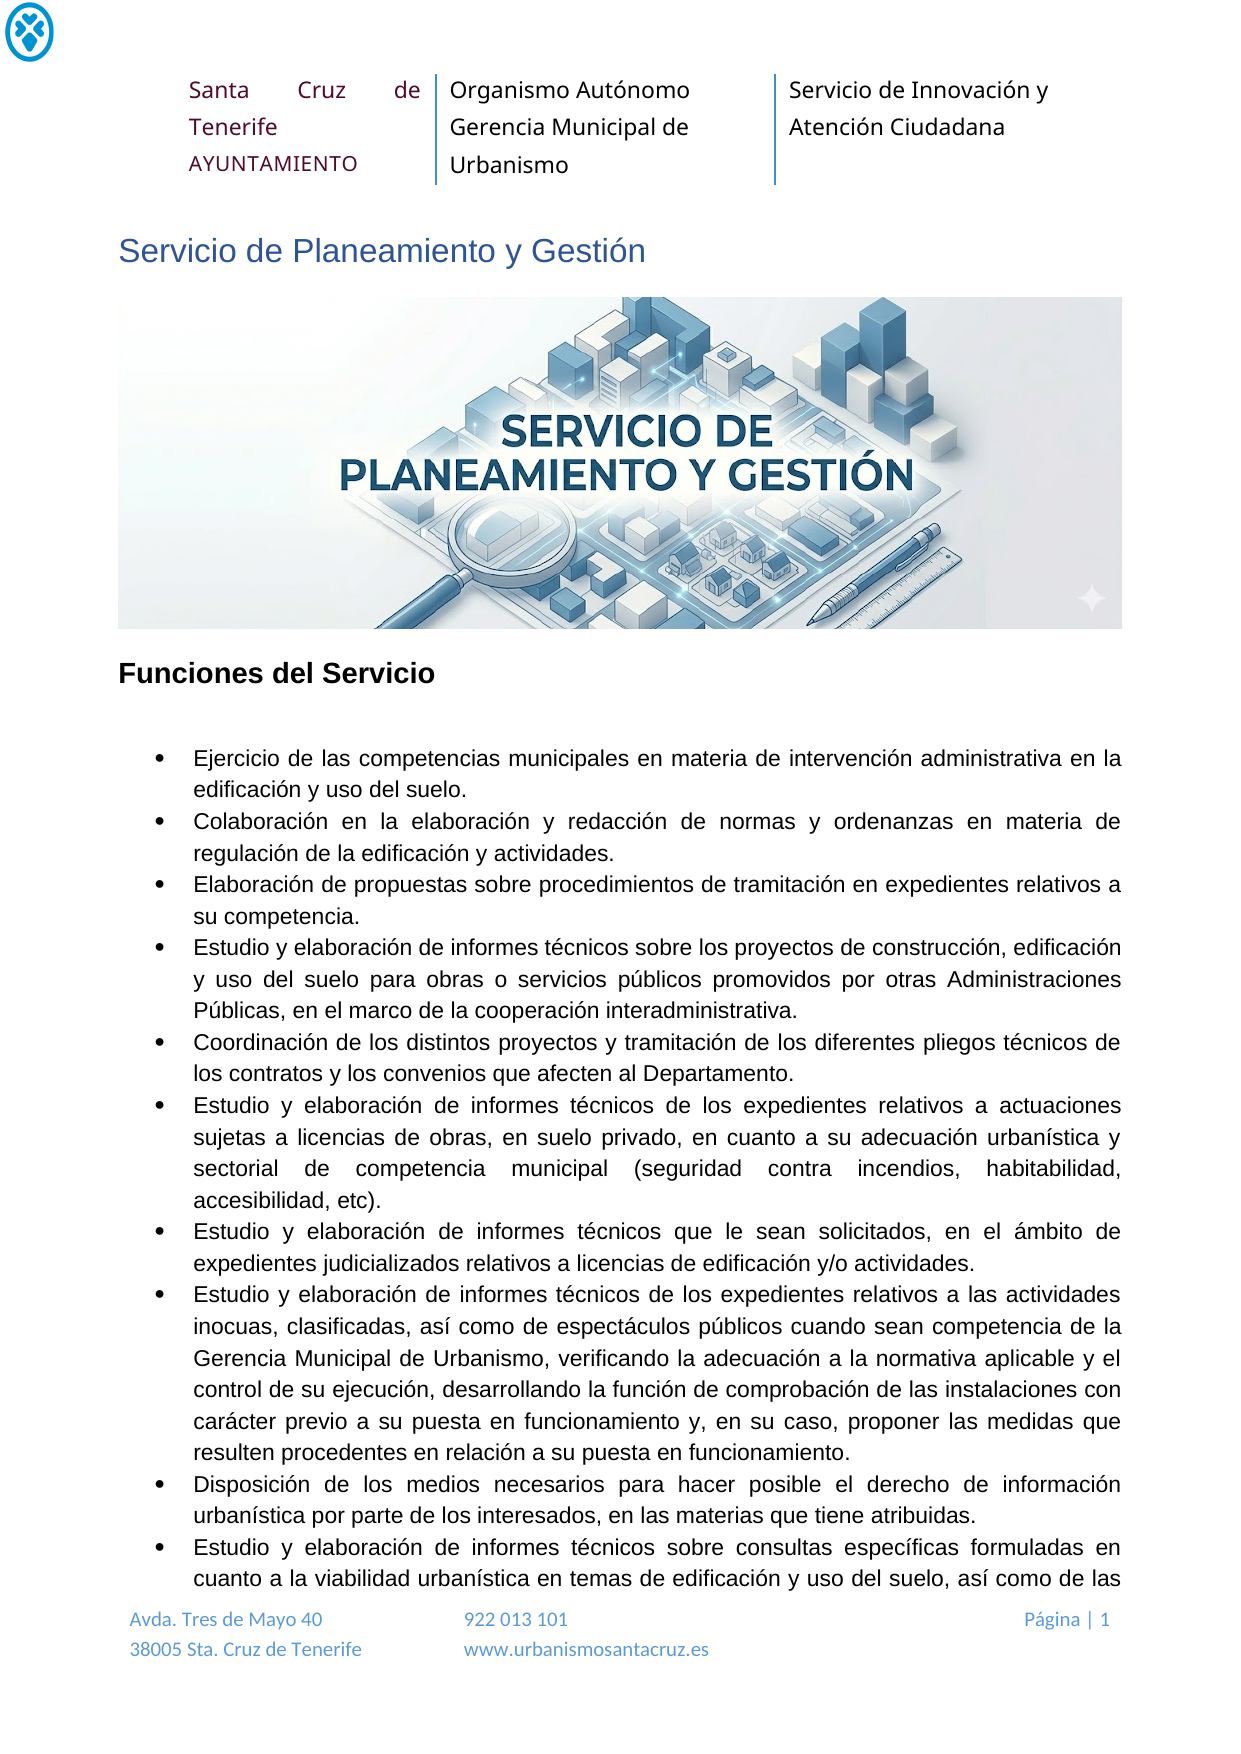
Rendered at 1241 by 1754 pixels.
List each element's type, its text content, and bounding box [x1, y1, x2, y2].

list Elaboración de propuestas sobre procedimientos de tramitación en expedientes relativos a su competencia. [156, 871, 1122, 929]
list Estudio y elaboración de informes técnicos que le sean solicitados, en el ámbito de expedientes judicializados relativos a licencias de edificación y/o actividades. [156, 1218, 1122, 1276]
subtitle Funciones del Servicio [118, 656, 1122, 690]
subtitle Servicio de Planeamiento y Gestión [118, 231, 1122, 269]
list Estudio y elaboración de informes técnicos sobre consultas específicas formuladas en cuanto a la viabilidad urbanística en temas de edificación y uso del suelo, así como de las [156, 1534, 1122, 1592]
list Estudio y elaboración de informes técnicos sobre los proyectos de construcción, edificación y uso del suelo para obras o servicios públicos promovidos por otras Administraciones Públicas, en el marco de la cooperación interadministrativa. [156, 934, 1122, 1024]
list Disposición de los medios necesarios para hacer posible el derecho de información urbanística por parte de los interesados, en las materias que tiene atribuidas. [156, 1471, 1122, 1529]
list Coordinación de los distintos proyectos y tramitación de los diferentes pliegos técnicos de los contratos y los convenios que afecten al Departamento. [156, 1029, 1122, 1087]
list Estudio y elaboración de informes técnicos de los expedientes relativos a actuaciones sujetas a licencias de obras, en suelo privado, en cuanto a su adecuación urbanística y sectorial de competencia municipal (seguridad contra incendios, habitabilidad, accesibilidad, etc). [156, 1092, 1122, 1213]
list Ejercicio de las competencias municipales en materia de intervención administrativa en la edificación y uso del suelo. [156, 745, 1122, 803]
list Colaboración en la elaboración y redacción de normas y ordenanzas en materia de regulación de la edificación y actividades. [156, 808, 1122, 866]
list Estudio y elaboración de informes técnicos de los expedientes relativos a las actividades inocuas, clasificadas, así como de espectáculos públicos cuando sean competencia de la Gerencia Municipal de Urbanismo, verificando la adecuación a la normativa aplicable y el control de su ejecución, desarrollando la función de comprobación de las instalaciones con carácter previo a su puesta en funcionamiento y, en su caso, proponer las medidas que resulten procedentes en relación a su puesta en funcionamiento. [156, 1281, 1122, 1466]
